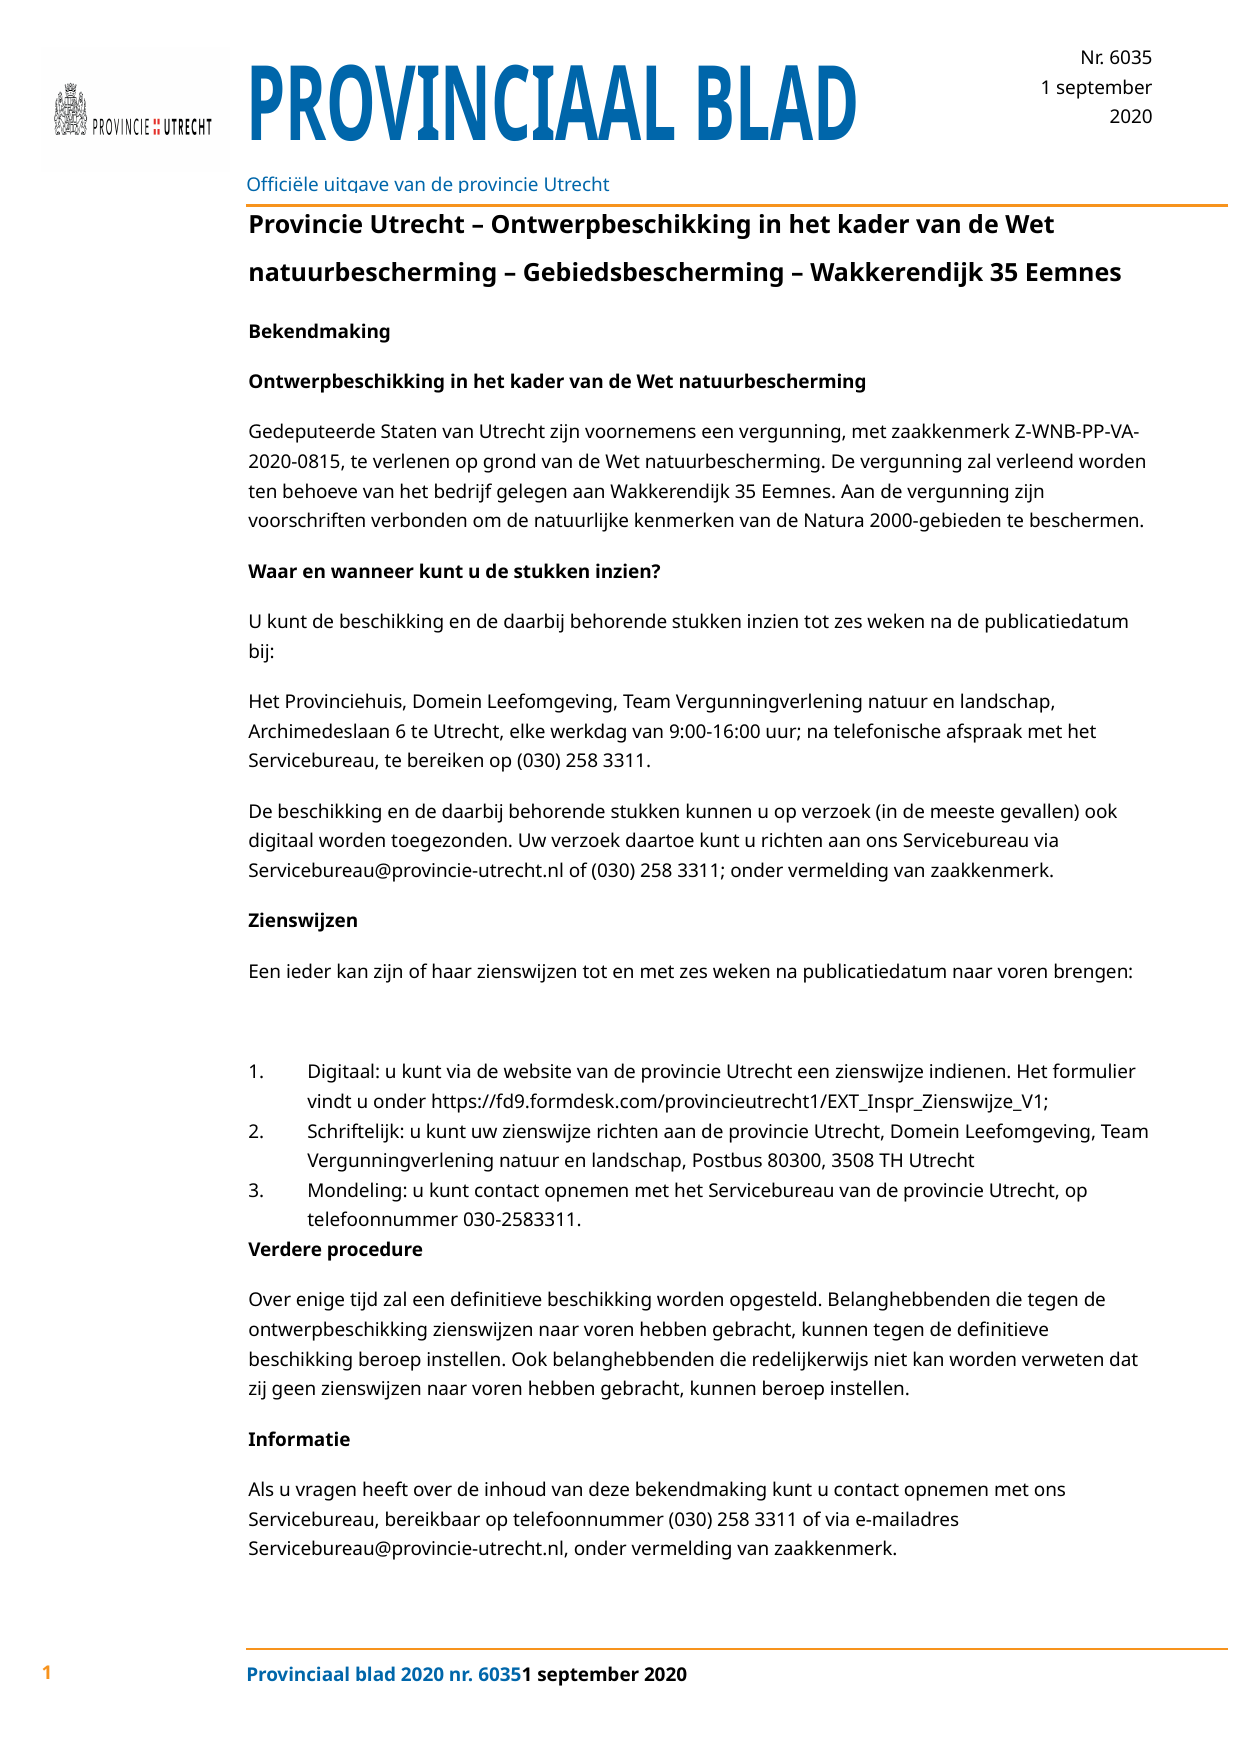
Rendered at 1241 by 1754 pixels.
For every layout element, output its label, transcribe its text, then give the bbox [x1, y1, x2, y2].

text Gedeputeerde Staten van Utrecht zijn voornemens een vergunning, met zaakkenmerk Z-WNB-PP-VA-2020-0815, te verlenen op grond van de Wet natuurbescherming. De vergunning zal verleend worden ten behoeve van het bedrijf gelegen aan Wakkerendijk 35 Eemnes. Aan de vergunning zijn voorschriften verbonden om de natuurlijke kenmerken van de Natura 2000-gebieden te beschermen. [248, 419, 1152, 533]
text Verdere procedure [248, 1236, 1152, 1262]
text Provincie Utrecht – Ontwerpbeschikking in het kader van de Wet natuurbescherming – Gebiedsbescherming – Wakkerendijk 35 Eemnes [248, 207, 1152, 288]
text Een ieder kan zijn of haar zienswijzen tot en met zes weken na publicatiedatum naar voren brengen: [248, 958, 1152, 984]
list Mondeling: u kunt contact opnemen met het Servicebureau van de provincie Utrecht, op telefoonnummer 030-2583311. [248, 1177, 1152, 1232]
text Zienswijzen [248, 907, 1152, 933]
text Bekendmaking [248, 318, 1152, 344]
list Schriftelijk: u kunt uw zienswijze richten aan de provincie Utrecht, Domein Leefomgeving, Team Vergunningverlening natuur en landschap, Postbus 80300, 3508 TH Utrecht [248, 1118, 1152, 1173]
text De beschikking en de daarbij behorende stukken kunnen u op verzoek (in de meeste gevallen) ook digitaal worden toegezonden. Uw verzoek daartoe kunt u richten aan ons Servicebureau via Servicebureau@provincie-utrecht.nl of (030) 258 3311; onder vermelding van zaakkenmerk. [248, 798, 1152, 883]
text Het Provinciehuis, Domein Leefomgeving, Team Vergunningverlening natuur en landschap, Archimedeslaan 6 te Utrecht, elke werkdag van 9:00-16:00 uur; na telefonische afspraak met het Servicebureau, te bereiken op (030) 258 3311. [248, 688, 1152, 773]
text Als u vragen heeft over de inhoud van deze bekendmaking kunt u contact opnemen met ons Servicebureau, bereikbaar op telefoonnummer (030) 258 3311 of via e-mailadres Servicebureau@provincie-utrecht.nl, onder vermelding van zaakkenmerk. [248, 1476, 1152, 1561]
text U kunt de beschikking en de daarbij behorende stukken inzien tot zes weken na de publicatiedatum bij: [248, 608, 1152, 664]
list Digitaal: u kunt via de website van de provincie Utrecht een zienswijze indienen. Het formulier vindt u onder https://fd9.formdesk.com/provincieutrecht1/EXT_Inspr_Zienswijze_V1; [248, 1059, 1152, 1114]
text Ontwerpbeschikking in het kader van de Wet natuurbescherming [248, 368, 1152, 394]
text Over enige tijd zal een definitieve beschikking worden opgesteld. Belanghebbenden die tegen de ontwerpbeschikking zienswijzen naar voren hebben gebracht, kunnen tegen de definitieve beschikking beroep instellen. Ook belanghebbenden die redelijkerwijs niet kan worden verweten dat zij geen zienswijzen naar voren hebben gebracht, kunnen beroep instellen. [248, 1287, 1152, 1401]
text Waar en wanneer kunt u de stukken inzien? [248, 558, 1152, 584]
picture [41, 47, 231, 172]
text Informatie [248, 1426, 1152, 1452]
